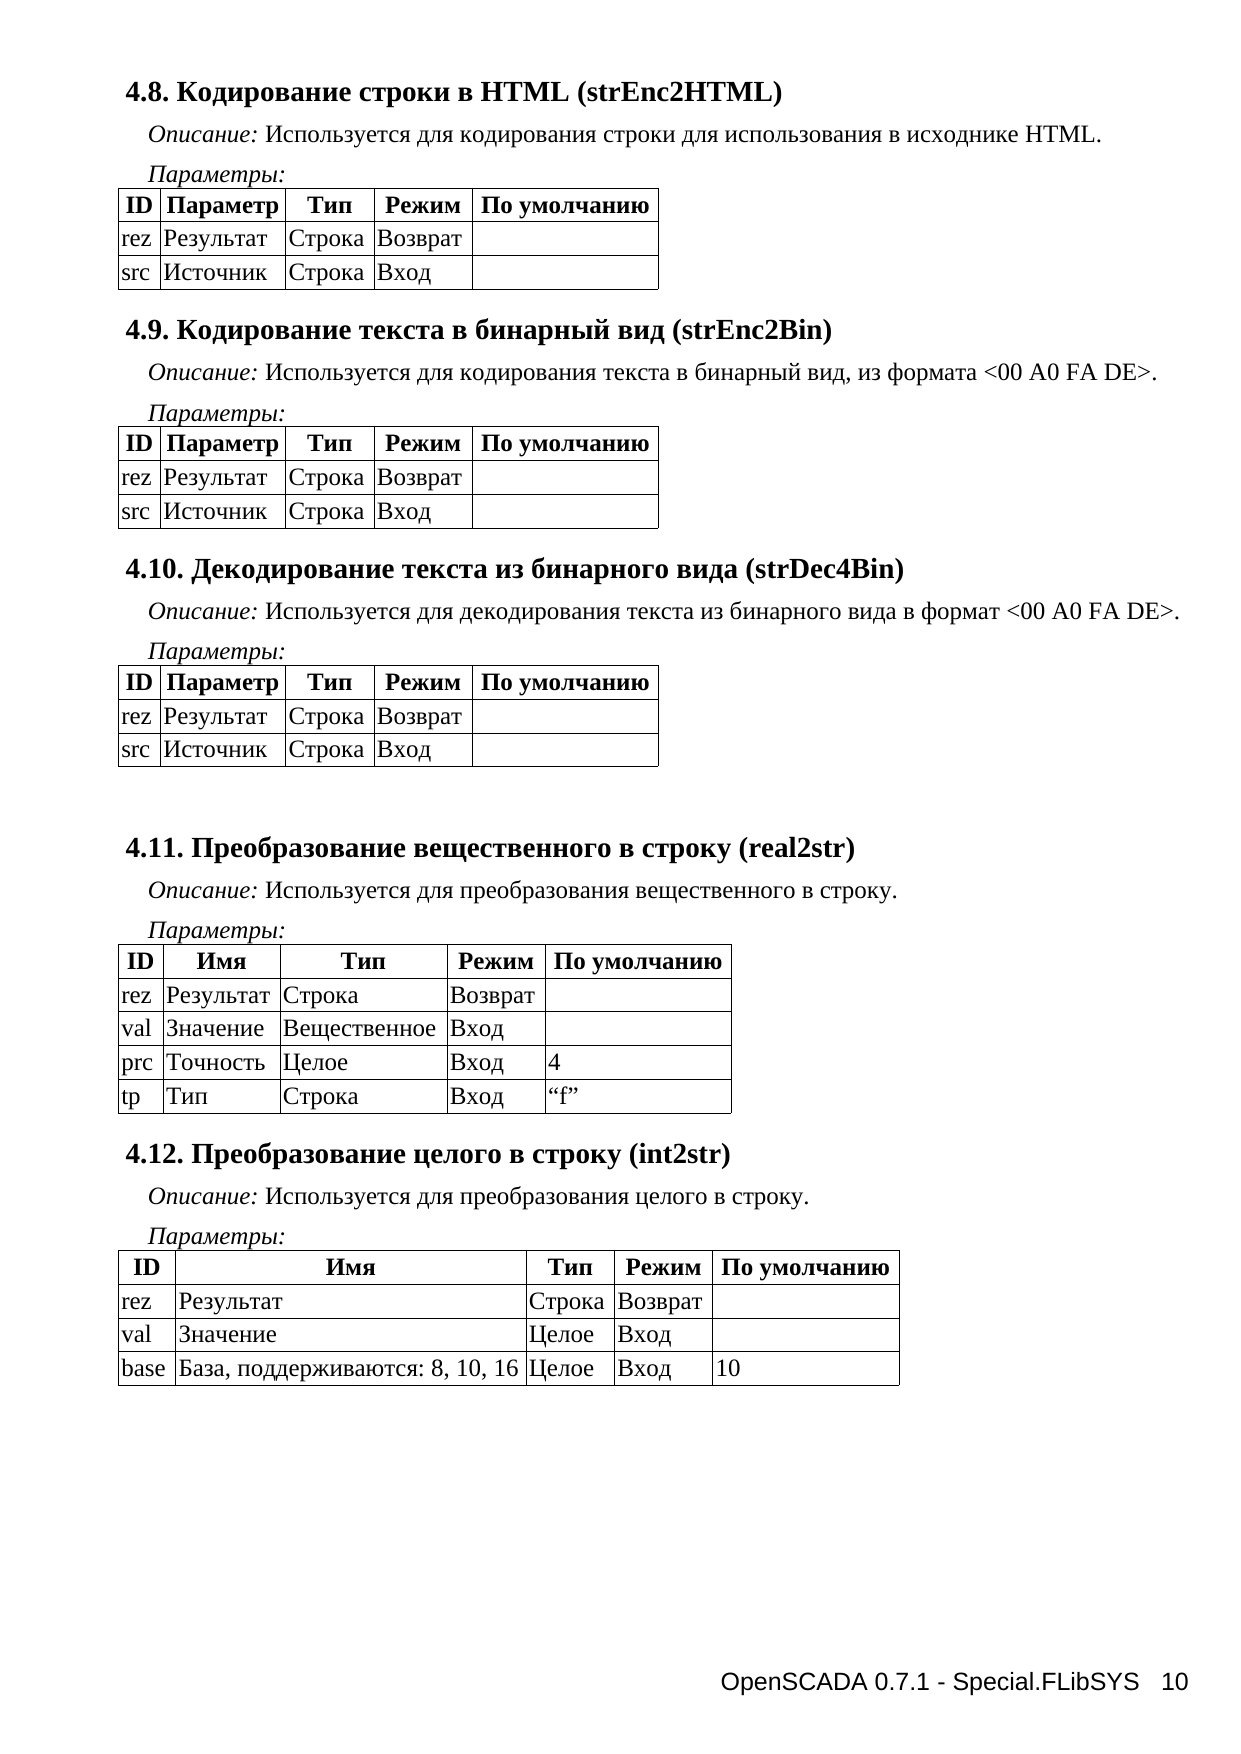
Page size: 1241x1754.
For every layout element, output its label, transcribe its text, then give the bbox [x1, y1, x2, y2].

table_header По умолчанию [473, 189, 658, 221]
table_header Тип [527, 1251, 614, 1284]
table_header Режим [375, 666, 472, 699]
table_header Тип [286, 427, 374, 460]
table_header Режим [615, 1251, 712, 1284]
table_header Режим [375, 427, 472, 460]
table_cell Строка [286, 700, 374, 732]
table_header ID [119, 1251, 175, 1284]
table_cell Значение [164, 1012, 280, 1045]
table_cell [473, 734, 658, 766]
table_cell Строка [286, 495, 374, 527]
table_cell Вход [448, 1046, 545, 1079]
text Параметры: [118, 399, 1188, 426]
table_cell Результат [161, 700, 285, 732]
table_cell 10 [713, 1352, 899, 1385]
table_cell val [119, 1319, 175, 1351]
table_cell Вход [448, 1012, 545, 1045]
table_header Параметр [161, 189, 285, 221]
table_cell Источник [161, 256, 285, 289]
text Описание: Используется для кодирования текста в бинарный вид, из формата <00 A0 FA DE>. [118, 358, 1188, 386]
text Параметры: [118, 637, 1188, 665]
table_cell Тип [164, 1080, 280, 1112]
table_cell Строка [286, 222, 374, 255]
table_header Режим [375, 189, 472, 221]
table_cell Вход [375, 734, 472, 766]
table_cell base [119, 1352, 175, 1385]
table_cell Результат [164, 979, 280, 1011]
table_cell [473, 700, 658, 732]
table_cell Целое [527, 1319, 614, 1351]
table_header ID [119, 189, 160, 221]
table_cell Целое [527, 1352, 614, 1385]
table_cell Вход [615, 1352, 712, 1385]
table_cell Источник [161, 734, 285, 766]
table_cell src [119, 734, 160, 766]
table_cell rez [119, 700, 160, 732]
subtitle 4.10. Декодирование текста из бинарного вида (strDec4Bin) [118, 552, 1188, 585]
table_header Имя [164, 945, 280, 978]
table_cell Строка [281, 1080, 447, 1112]
table_cell Строка [286, 461, 374, 494]
table_cell [713, 1285, 899, 1317]
table_cell Строка [286, 734, 374, 766]
table_cell Возврат [615, 1285, 712, 1317]
table_cell [546, 979, 731, 1011]
table_cell [473, 256, 658, 289]
table_header Режим [448, 945, 545, 978]
text Параметры: [118, 916, 1188, 944]
table_cell Точность [164, 1046, 280, 1079]
table_cell Вход [615, 1319, 712, 1351]
table_cell rez [119, 222, 160, 255]
table_cell [473, 461, 658, 494]
table_header Параметр [161, 427, 285, 460]
table_cell src [119, 495, 160, 527]
table_cell Целое [281, 1046, 447, 1079]
table_cell [713, 1319, 899, 1351]
table_cell Вход [375, 256, 472, 289]
text Описание: Используется для преобразования вещественного в строку. [118, 876, 1188, 904]
subtitle 4.9. Кодирование текста в бинарный вид (strEnc2Bin) [118, 314, 1188, 346]
table_header Тип [286, 666, 374, 699]
text Параметры: [118, 1222, 1188, 1250]
table_cell [546, 1012, 731, 1045]
table_header Тип [286, 189, 374, 221]
table_cell val [119, 1012, 163, 1045]
table_cell Результат [176, 1285, 526, 1317]
table_cell [473, 495, 658, 527]
table_header ID [119, 666, 160, 699]
table_cell Возврат [448, 979, 545, 1011]
table_cell Результат [161, 461, 285, 494]
table_cell Строка [527, 1285, 614, 1317]
table_cell [473, 222, 658, 255]
table_cell Строка [281, 979, 447, 1011]
table_cell prc [119, 1046, 163, 1079]
table_header ID [119, 945, 163, 978]
table_header По умолчанию [473, 427, 658, 460]
table_cell src [119, 256, 160, 289]
table_cell Вещественное [281, 1012, 447, 1045]
table_cell Возврат [375, 700, 472, 732]
table_cell Строка [286, 256, 374, 289]
table_header Имя [176, 1251, 526, 1284]
text Описание: Используется для преобразования целого в строку. [118, 1182, 1188, 1210]
table_cell База, поддерживаются: 8, 10, 16 [176, 1352, 526, 1385]
table_cell rez [119, 979, 163, 1011]
text Описание: Используется для декодирования текста из бинарного вида в формат <00 A0 FA DE>. [118, 597, 1188, 625]
table_header По умолчанию [546, 945, 731, 978]
table_cell rez [119, 461, 160, 494]
table_cell tp [119, 1080, 163, 1112]
table_header По умолчанию [713, 1251, 899, 1284]
table_cell rez [119, 1285, 175, 1317]
text Описание: Используется для кодирования строки для использования в исходнике HTML. [118, 120, 1188, 147]
table_cell Вход [375, 495, 472, 527]
subtitle 4.12. Преобразование целого в строку (int2str) [118, 1137, 1188, 1170]
table_cell 4 [546, 1046, 731, 1079]
table_header По умолчанию [473, 666, 658, 699]
table_header Параметр [161, 666, 285, 699]
table_cell Результат [161, 222, 285, 255]
table_header ID [119, 427, 160, 460]
subtitle 4.8. Кодирование строки в HTML (strEnc2HTML) [118, 75, 1188, 107]
table_cell “f” [546, 1080, 731, 1112]
text Параметры: [118, 160, 1188, 188]
table_cell Возврат [375, 222, 472, 255]
table_cell Источник [161, 495, 285, 527]
table_cell Возврат [375, 461, 472, 494]
subtitle 4.11. Преобразование вещественного в строку (real2str) [118, 831, 1188, 864]
table_cell Вход [448, 1080, 545, 1112]
table_cell Значение [176, 1319, 526, 1351]
table_header Тип [281, 945, 447, 978]
